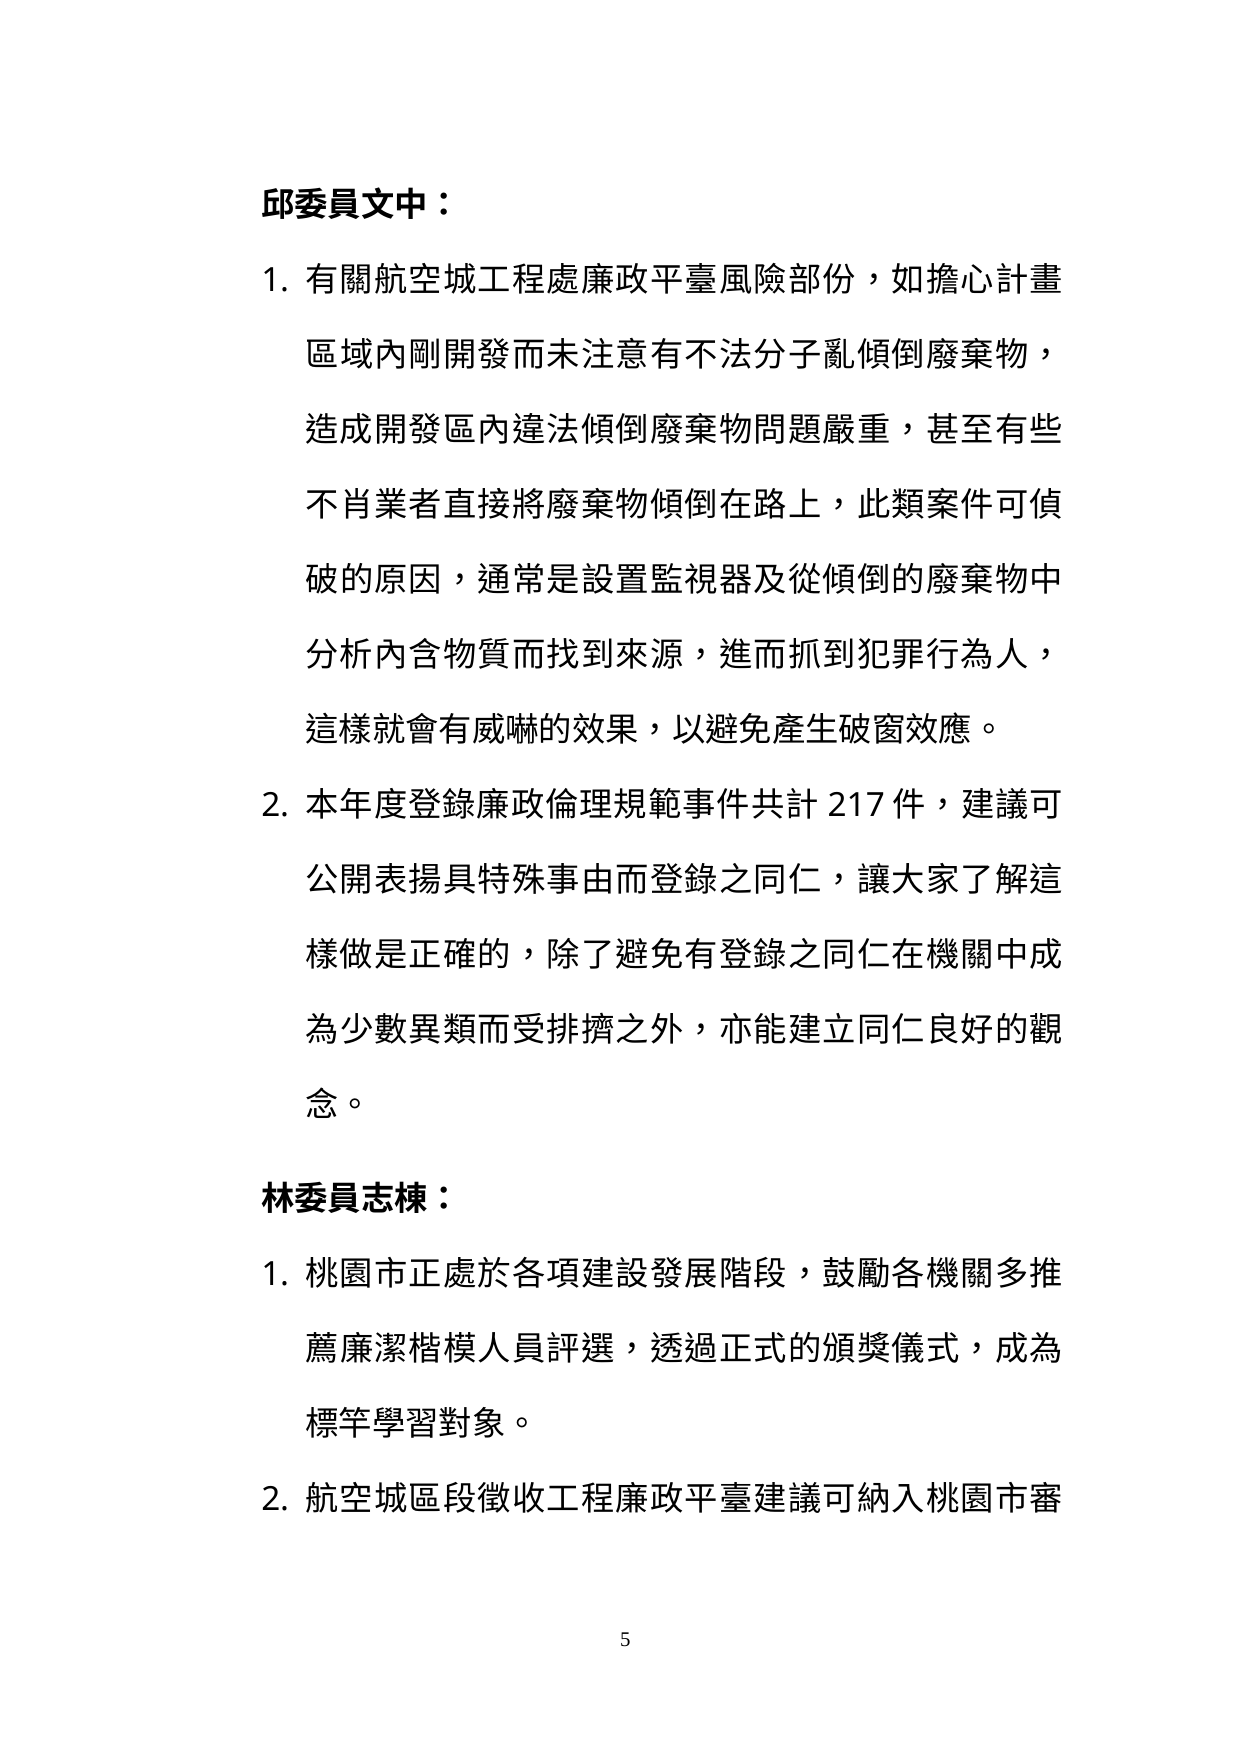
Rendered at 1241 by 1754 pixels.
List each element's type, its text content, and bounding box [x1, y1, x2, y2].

text 林委員志棟： [261, 1158, 1063, 1233]
list 桃園市正處於各項建設發展階段，鼓勵各機關多推薦廉潔楷模人員評選，透過正式的頒獎儀式，成為標竿學習對象。 [261, 1233, 1063, 1458]
list 有關航空城工程處廉政平臺風險部份，如擔心計畫區域內剛開發而未注意有不法分子亂傾倒廢棄物，造成開發區內違法傾倒廢棄物問題嚴重，甚至有些不肖業者直接將廢棄物傾倒在路上，此類案件可偵破的原因，通常是設置監視器及從傾倒的廢棄物中分析內含物質而找到來源，進而抓到犯罪行為人，這樣就會有威嚇的效果，以避免產生破窗效應。 [261, 239, 1063, 764]
list 本年度登錄廉政倫理規範事件共計217件，建議可公開表揚具特殊事由而登錄之同仁，讓大家了解這樣做是正確的，除了避免有登錄之同仁在機關中成為少數異類而受排擠之外，亦能建立同仁良好的觀念。 [261, 764, 1063, 1139]
text 邱委員文中： [261, 164, 1063, 239]
list 航空城區段徵收工程廉政平臺建議可納入桃園市審計處，透過事前及事後審計，將一些變更設計的資訊更透明化，另航空城的優先開發區，預計於民國112年完工，這是非常具有挑戰性的，完工後配合各種招商，也需要透明化措施，建議在經發局之後也可以推薦航空城工程處參加透明晶質獎評選活動。 [261, 1458, 1063, 1533]
